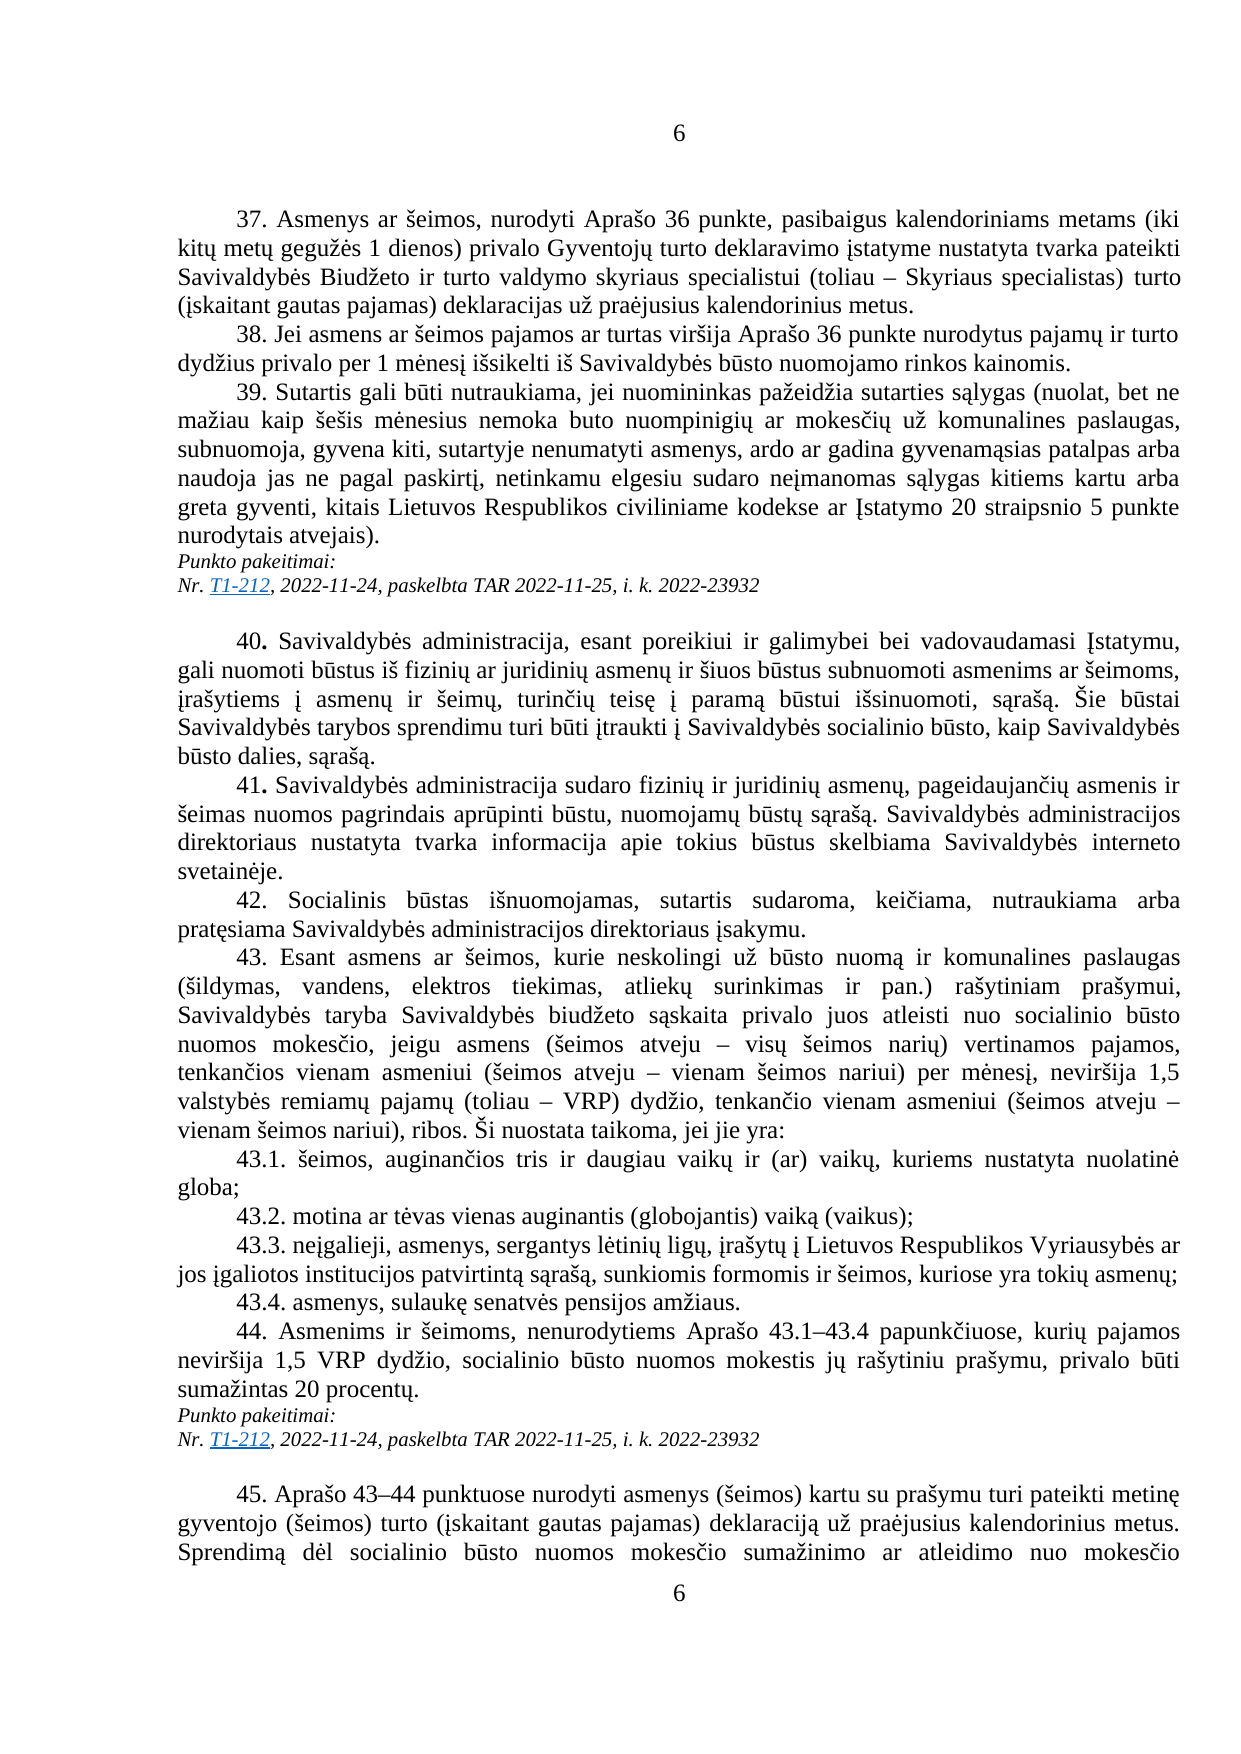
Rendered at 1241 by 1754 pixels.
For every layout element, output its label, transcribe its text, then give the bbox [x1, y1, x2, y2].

text 43.4. asmenys, sulaukę senatvės pensijos amžiaus. [177, 1287, 1181, 1316]
text 43.1. šeimos, auginančios tris ir daugiau vaikų ir (ar) vaikų, kuriems nustatyta nuolatinė globa; [177, 1144, 1181, 1201]
text 43.2. motina ar tėvas vienas auginantis (globojantis) vaiką (vaikus); [177, 1201, 1181, 1230]
text Nr. T1-212, 2022-11-24, paskelbta TAR 2022-11-25, i. k. 2022-23932 [177, 1427, 1181, 1451]
text 40. Savivaldybės administracija, esant poreikiui ir galimybei bei vadovaudamasi Įstatymu, gali nuomoti būstus iš fizinių ar juridinių asmenų ir šiuos būstus subnuomoti asmenims ar šeimoms, įrašytiems į asmenų ir šeimų, turinčių teisę į paramą būstui išsinuomoti, sąrašą. Šie būstai Savivaldybės tarybos sprendimu turi būti įtraukti į Savivaldybės socialinio būsto, kaip Savivaldybės būsto dalies, sąrašą. [177, 626, 1181, 770]
text 39. Sutartis gali būti nutraukiama, jei nuomininkas pažeidžia sutarties sąlygas (nuolat, bet ne mažiau kaip šešis mėnesius nemoka buto nuompinigių ar mokesčių už komunalines paslaugas, subnuomoja, gyvena kiti, sutartyje nenumatyti asmenys, ardo ar gadina gyvenamąsias patalpas arba naudoja jas ne pagal paskirtį, netinkamu elgesiu sudaro neįmanomas sąlygas kitiems kartu arba greta gyventi, kitais Lietuvos Respublikos civiliniame kodekse ar Įstatymo 20 straipsnio 5 punkte nurodytais atvejais). [177, 377, 1181, 549]
text 37. Asmenys ar šeimos, nurodyti Aprašo 36 punkte, pasibaigus kalendoriniams metams (iki kitų metų gegužės 1 dienos) privalo Gyventojų turto deklaravimo įstatyme nustatyta tvarka pateikti Savivaldybės Biudžeto ir turto valdymo skyriaus specialistui (toliau – Skyriaus specialistas) turto (įskaitant gautas pajamas) deklaracijas už praėjusius kalendorinius metus. [177, 204, 1181, 319]
text 45. Aprašo 43–44 punktuose nurodyti asmenys (šeimos) kartu su prašymu turi pateikti metinę gyventojo (šeimos) turto (įskaitant gautas pajamas) deklaraciją už praėjusius kalendorinius metus. Sprendimą dėl socialinio būsto nuomos mokesčio sumažinimo ar atleidimo nuo mokesčio [177, 1479, 1181, 1566]
text 43. Esant asmens ar šeimos, kurie neskolingi už būsto nuomą ir komunalines paslaugas (šildymas, vandens, elektros tiekimas, atliekų surinkimas ir pan.) rašytiniam prašymui, Savivaldybės taryba Savivaldybės biudžeto sąskaita privalo juos atleisti nuo socialinio būsto nuomos mokesčio, jeigu asmens (šeimos atveju – visų šeimos narių) vertinamos pajamos, tenkančios vienam asmeniui (šeimos atveju – vienam šeimos nariui) per mėnesį, neviršija 1,5 valstybės remiamų pajamų (toliau – VRP) dydžio, tenkančio vienam asmeniui (šeimos atveju – vienam šeimos nariui), ribos. Ši nuostata taikoma, jei jie yra: [177, 942, 1181, 1144]
text 43.3. neįgalieji, asmenys, sergantys lėtinių ligų, įrašytų į Lietuvos Respublikos Vyriausybės ar jos įgaliotos institucijos patvirtintą sąrašą, sunkiomis formomis ir šeimos, kuriose yra tokių asmenų; [177, 1230, 1181, 1287]
text 44. Asmenims ir šeimoms, nenurodytiems Aprašo 43.1–43.4 papunkčiuose, kurių pajamos neviršija 1,5 VRP dydžio, socialinio būsto nuomos mokestis jų rašytiniu prašymu, privalo būti sumažintas 20 procentų. [177, 1316, 1181, 1402]
text Punkto pakeitimai: [177, 549, 1181, 573]
text Punkto pakeitimai: [177, 1402, 1181, 1427]
text Nr. T1-212, 2022-11-24, paskelbta TAR 2022-11-25, i. k. 2022-23932 [177, 573, 1181, 597]
text 38. Jei asmens ar šeimos pajamos ar turtas viršija Aprašo 36 punkte nurodytus pajamų ir turto dydžius privalo per 1 mėnesį išsikelti iš Savivaldybės būsto nuomojamo rinkos kainomis. [177, 319, 1181, 377]
text 41. Savivaldybės administracija sudaro fizinių ir juridinių asmenų, pageidaujančių asmenis ir šeimas nuomos pagrindais aprūpinti būstu, nuomojamų būstų sąrašą. Savivaldybės administracijos direktoriaus nustatyta tvarka informacija apie tokius būstus skelbiama Savivaldybės interneto svetainėje. [177, 770, 1181, 885]
text 42. Socialinis būstas išnuomojamas, sutartis sudaroma, keičiama, nutraukiama arba pratęsiama Savivaldybės administracijos direktoriaus įsakymu. [177, 885, 1181, 942]
